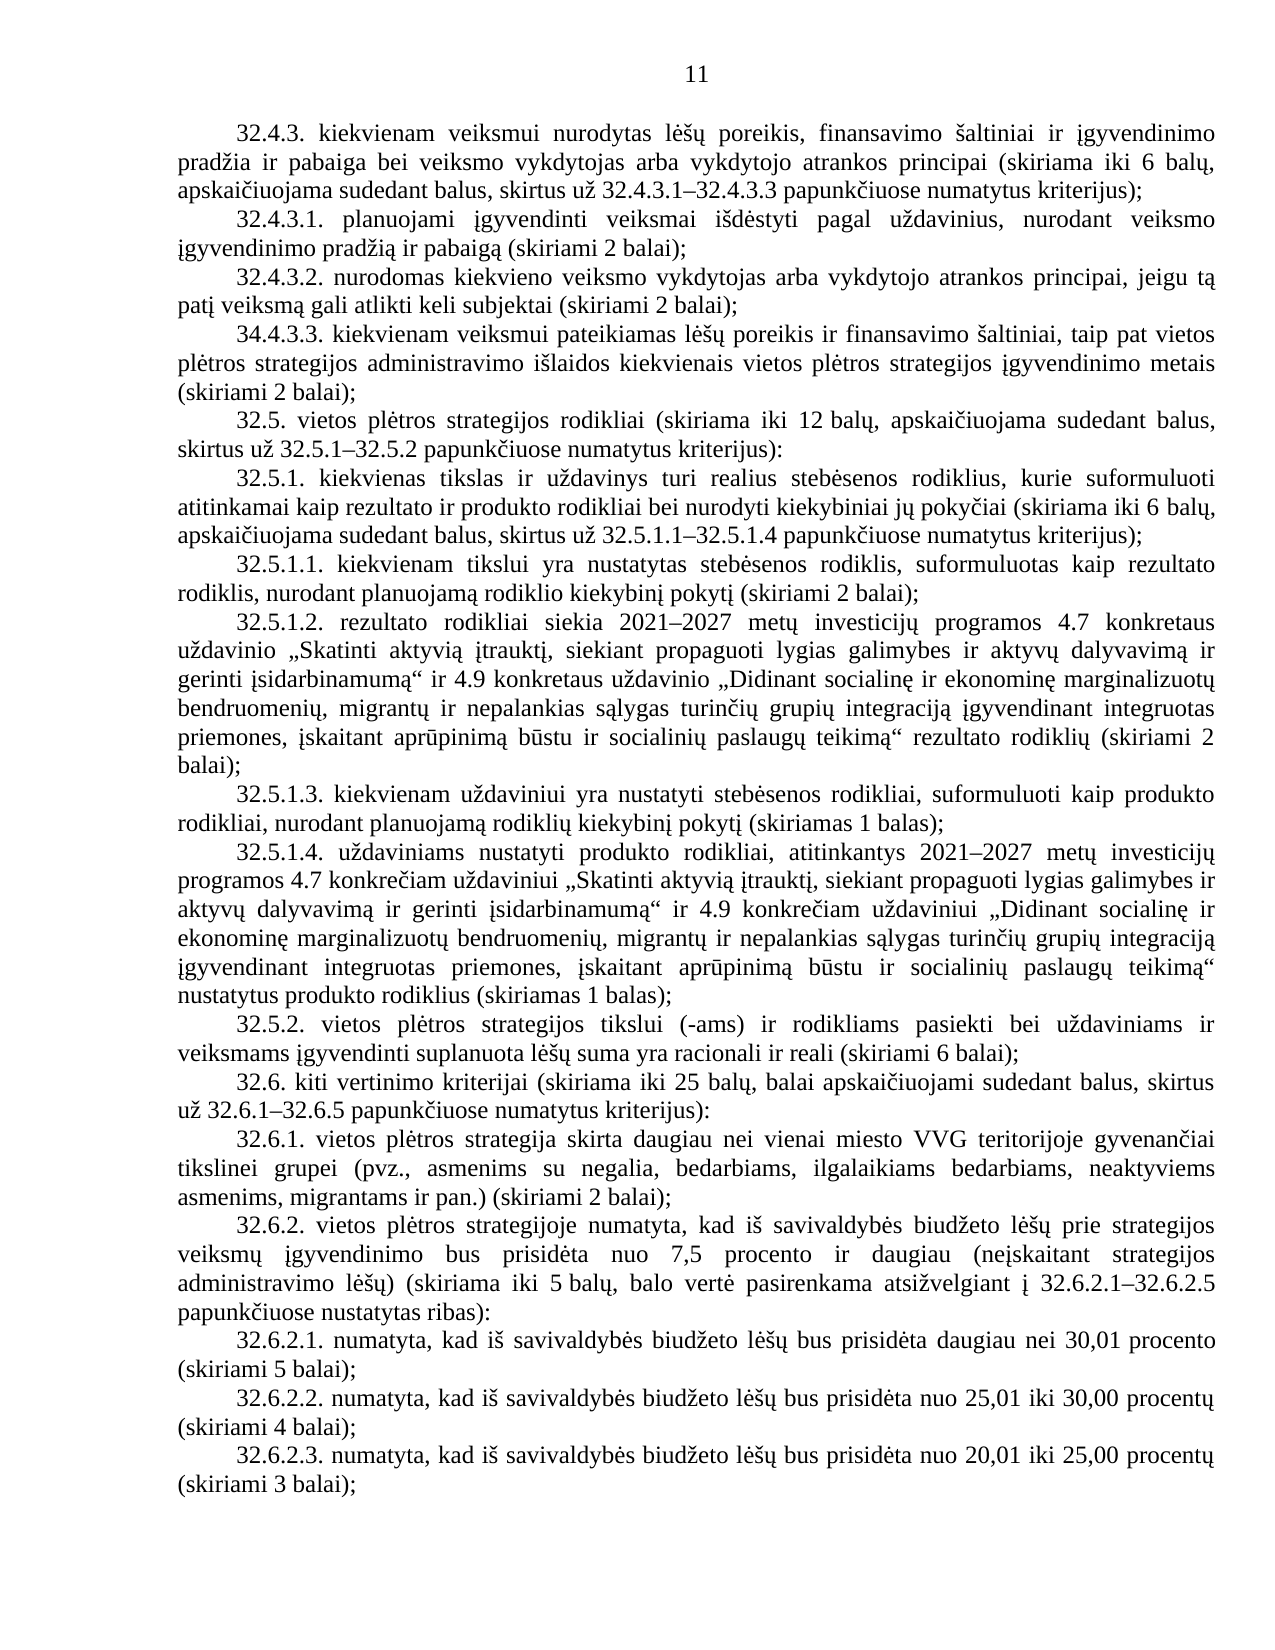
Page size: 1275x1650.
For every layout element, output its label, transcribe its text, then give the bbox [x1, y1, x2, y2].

text 32.6.2.3. numatyta, kad iš savivaldybės biudžeto lėšų bus prisidėta nuo 20,01 iki 25,00 procentų (skiriami 3 balai); [177, 1441, 1216, 1498]
text 32.5.1.4. uždaviniams nustatyti produkto rodikliai, atitinkantys 2021–2027 metų investicijų programos 4.7 konkrečiam uždaviniui „Skatinti aktyvią įtrauktį, siekiant propaguoti lygias galimybes ir aktyvų dalyvavimą ir gerinti įsidarbinamumą“ ir 4.9 konkrečiam uždaviniui „Didinant socialinę ir ekonominę marginalizuotų bendruomenių, migrantų ir nepalankias sąlygas turinčių grupių integraciją įgyvendinant integruotas priemones, įskaitant aprūpinimą būstu ir socialinių paslaugų teikimą“ nustatytus produkto rodiklius (skiriamas 1 balas); [177, 837, 1216, 1009]
text 32.6.2.2. numatyta, kad iš savivaldybės biudžeto lėšų bus prisidėta nuo 25,01 iki 30,00 procentų (skiriami 4 balai); [177, 1383, 1216, 1441]
text 32.6. kiti vertinimo kriterijai (skiriama iki 25 balų, balai apskaičiuojami sudedant balus, skirtus už 32.6.1–32.6.5 papunkčiuose numatytus kriterijus): [177, 1067, 1216, 1124]
text 32.5.1.1. kiekvienam tikslui yra nustatytas stebėsenos rodiklis, suformuluotas kaip rezultato rodiklis, nurodant planuojamą rodiklio kiekybinį pokytį (skiriami 2 balai); [177, 549, 1216, 607]
text 32.6.1. vietos plėtros strategija skirta daugiau nei vienai miesto VVG teritorijoje gyvenančiai tikslinei grupei (pvz., asmenims su negalia, bedarbiams, ilgalaikiams bedarbiams, neaktyviems asmenims, migrantams ir pan.) (skiriami 2 balai); [177, 1124, 1216, 1211]
text 32.6.2.1. numatyta, kad iš savivaldybės biudžeto lėšų bus prisidėta daugiau nei 30,01 procento (skiriami 5 balai); [177, 1326, 1216, 1383]
text 32.4.3.1. planuojami įgyvendinti veiksmai išdėstyti pagal uždavinius, nurodant veiksmo įgyvendinimo pradžią ir pabaigą (skiriami 2 balai); [177, 204, 1216, 262]
text 32.5.1.2. rezultato rodikliai siekia 2021–2027 metų investicijų programos 4.7 konkretaus uždavinio „Skatinti aktyvią įtrauktį, siekiant propaguoti lygias galimybes ir aktyvų dalyvavimą ir gerinti įsidarbinamumą“ ir 4.9 konkretaus uždavinio „Didinant socialinę ir ekonominę marginalizuotų bendruomenių, migrantų ir nepalankias sąlygas turinčių grupių integraciją įgyvendinant integruotas priemones, įskaitant aprūpinimą būstu ir socialinių paslaugų teikimą“ rezultato rodiklių (skiriami 2 balai); [177, 607, 1216, 779]
text 32.4.3. kiekvienam veiksmui nurodytas lėšų poreikis, finansavimo šaltiniai ir įgyvendinimo pradžia ir pabaiga bei veiksmo vykdytojas arba vykdytojo atrankos principai (skiriama iki 6 balų, apskaičiuojama sudedant balus, skirtus už 32.4.3.1–32.4.3.3 papunkčiuose numatytus kriterijus); [177, 118, 1216, 204]
text 32.5.1.3. kiekvienam uždaviniui yra nustatyti stebėsenos rodikliai, suformuluoti kaip produkto rodikliai, nurodant planuojamą rodiklių kiekybinį pokytį (skiriamas 1 balas); [177, 779, 1216, 837]
text 32.5.1. kiekvienas tikslas ir uždavinys turi realius stebėsenos rodiklius, kurie suformuluoti atitinkamai kaip rezultato ir produkto rodikliai bei nurodyti kiekybiniai jų pokyčiai (skiriama iki 6 balų, apskaičiuojama sudedant balus, skirtus už 32.5.1.1–32.5.1.4 papunkčiuose numatytus kriterijus); [177, 463, 1216, 549]
text 34.4.3.3. kiekvienam veiksmui pateikiamas lėšų poreikis ir finansavimo šaltiniai, taip pat vietos plėtros strategijos administravimo išlaidos kiekvienais vietos plėtros strategijos įgyvendinimo metais (skiriami 2 balai); [177, 319, 1216, 406]
text 32.5. vietos plėtros strategijos rodikliai (skiriama iki 12 balų, apskaičiuojama sudedant balus, skirtus už 32.5.1–32.5.2 papunkčiuose numatytus kriterijus): [177, 406, 1216, 463]
text 32.6.2. vietos plėtros strategijoje numatyta, kad iš savivaldybės biudžeto lėšų prie strategijos veiksmų įgyvendinimo bus prisidėta nuo 7,5 procento ir daugiau (neįskaitant strategijos administravimo lėšų) (skiriama iki 5 balų, balo vertė pasirenkama atsižvelgiant į 32.6.2.1–32.6.2.5 papunkčiuose nustatytas ribas): [177, 1211, 1216, 1326]
text 32.5.2. vietos plėtros strategijos tikslui (-ams) ir rodikliams pasiekti bei uždaviniams ir veiksmams įgyvendinti suplanuota lėšų suma yra racionali ir reali (skiriami 6 balai); [177, 1009, 1216, 1067]
text 32.4.3.2. nurodomas kiekvieno veiksmo vykdytojas arba vykdytojo atrankos principai, jeigu tą patį veiksmą gali atlikti keli subjektai (skiriami 2 balai); [177, 262, 1216, 319]
